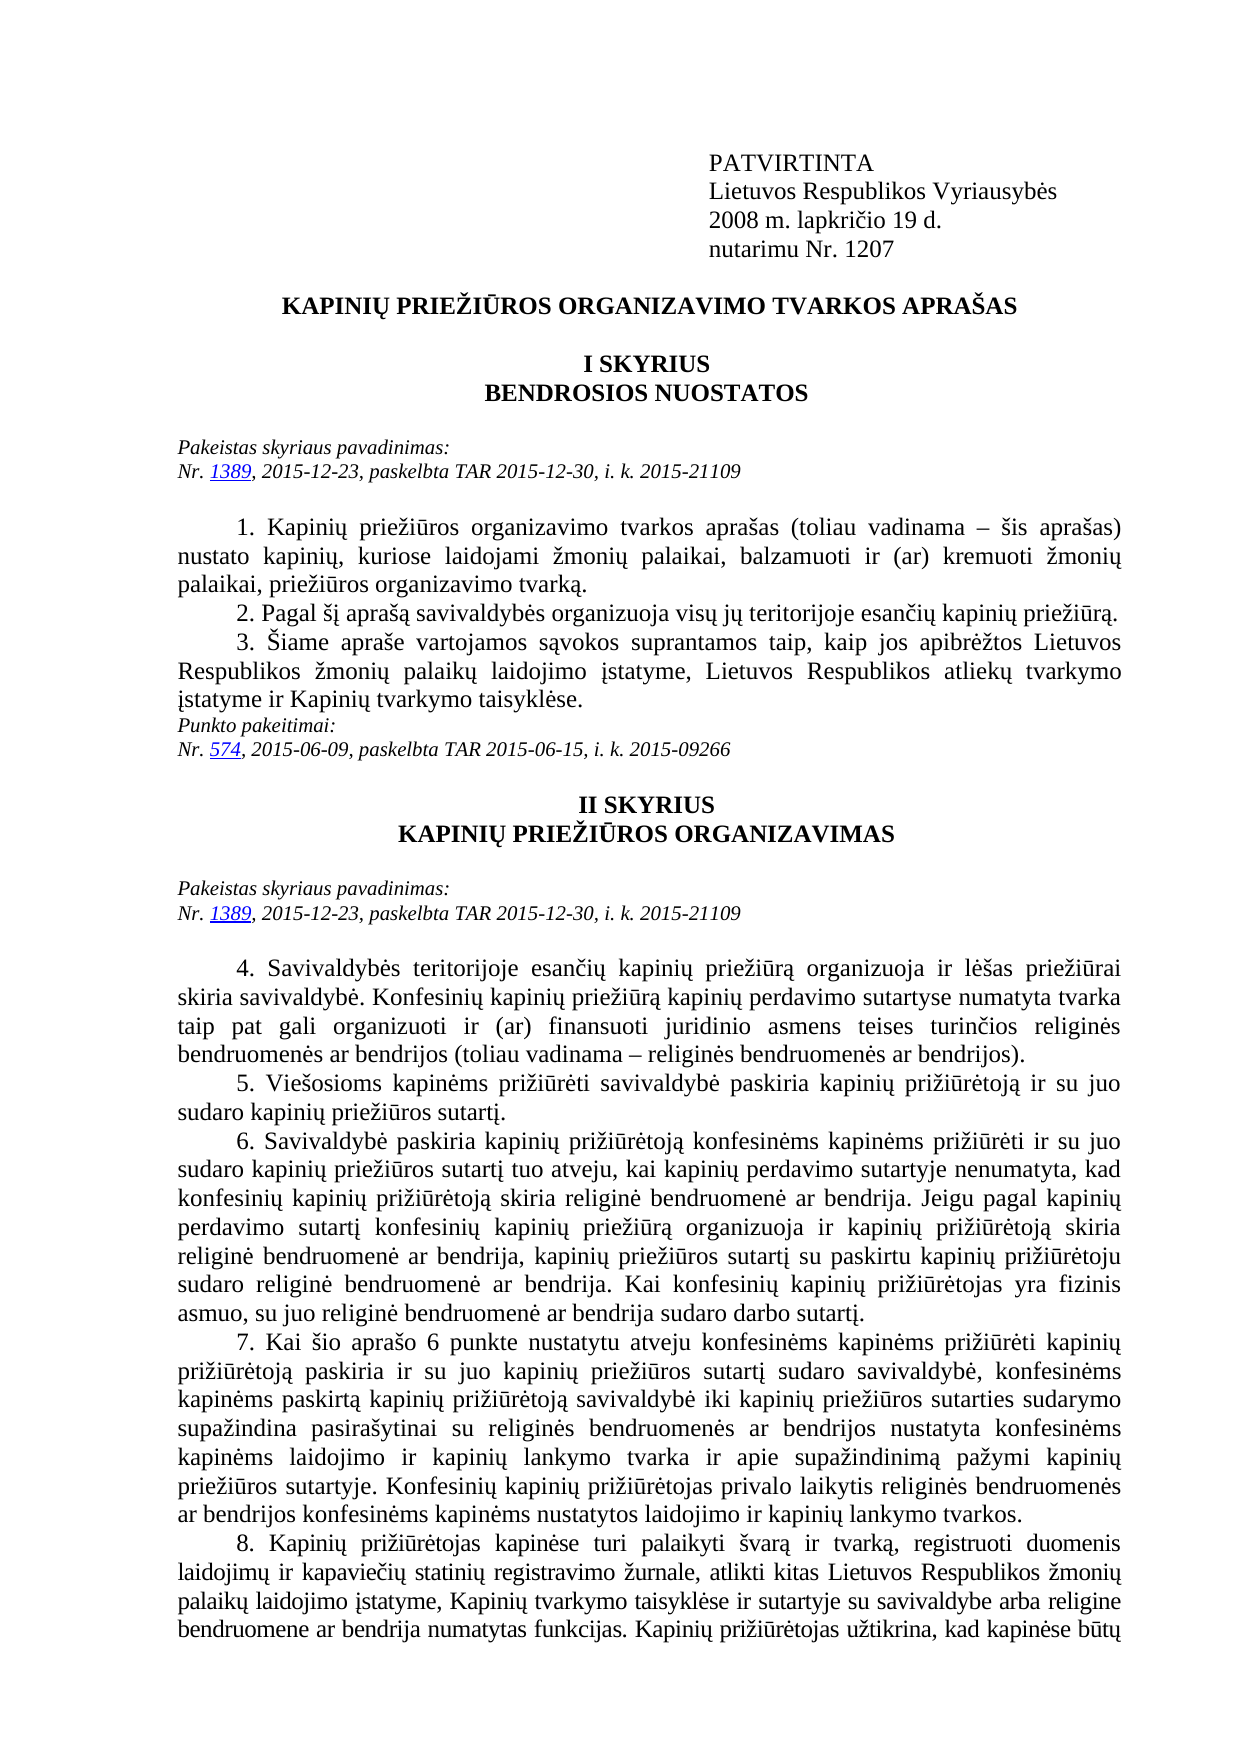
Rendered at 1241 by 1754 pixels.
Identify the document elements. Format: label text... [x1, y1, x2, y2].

text 5. Viešosioms kapinėms prižiūrėti savivaldybė paskiria kapinių prižiūrėtoją ir su juo sudaro kapinių priežiūros sutartį. [177, 1068, 1122, 1126]
text Pakeistas skyriaus pavadinimas: [177, 435, 1122, 459]
text Punkto pakeitimai: [177, 713, 1122, 737]
text Patvirtinta [177, 148, 1122, 176]
text nutarimu Nr. 1207 [177, 234, 1122, 263]
text Pakeistas skyriaus pavadinimas: [177, 876, 1122, 900]
text 2008 m. lapkričio 19 d. [177, 205, 1122, 234]
text Lietuvos Respublikos Vyriausybės [177, 176, 1122, 205]
text 1. Kapinių priežiūros organizavimo tvarkos aprašas (toliau vadinama – šis aprašas) nustato kapinių, kuriose laidojami žmonių palaikai, balzamuoti ir (ar) kremuoti žmonių palaikai, priežiūros organizavimo tvarką. [177, 512, 1122, 598]
text 6. Savivaldybė paskiria kapinių prižiūrėtoją konfesinėms kapinėms prižiūrėti ir su juo sudaro kapinių priežiūros sutartį tuo atveju, kai kapinių perdavimo sutartyje nenumatyta, kad konfesinių kapinių prižiūrėtoją skiria religinė bendruomenė ar bendrija. Jeigu pagal kapinių perdavimo sutartį konfesinių kapinių priežiūrą organizuoja ir kapinių prižiūrėtoją skiria religinė bendruomenė ar bendrija, kapinių priežiūros sutartį su paskirtu kapinių prižiūrėtoju sudaro religinė bendruomenė ar bendrija. Kai konfesinių kapinių prižiūrėtojas yra fizinis asmuo, su juo religinė bendruomenė ar bendrija sudaro darbo sutartį. [177, 1126, 1122, 1327]
text I SKYRIUS BENDROSIOS NUOSTATOS [177, 349, 1122, 406]
text 8. Kapinių prižiūrėtojas kapinėse turi palaikyti švarą ir tvarką, registruoti duomenis laidojimų ir kapaviečių statinių registravimo žurnale, atlikti kitas Lietuvos Respublikos žmonių palaikų laidojimo įstatyme, Kapinių tvarkymo taisyklėse ir sutartyje su savivaldybe arba religine bendruomene ar bendrija numatytas funkcijas. Kapinių prižiūrėtojas užtikrina, kad kapinėse būtų [177, 1528, 1122, 1643]
text 7. Kai šio aprašo 6 punkte nustatytu atveju konfesinėms kapinėms prižiūrėti kapinių prižiūrėtoją paskiria ir su juo kapinių priežiūros sutartį sudaro savivaldybė, konfesinėms kapinėms paskirtą kapinių prižiūrėtoją savivaldybė iki kapinių priežiūros sutarties sudarymo supažindina pasirašytinai su religinės bendruomenės ar bendrijos nustatyta konfesinėms kapinėms laidojimo ir kapinių lankymo tvarka ir apie supažindinimą pažymi kapinių priežiūros sutartyje. Konfesinių kapinių prižiūrėtojas privalo laikytis religinės bendruomenės ar bendrijos konfesinėms kapinėms nustatytos laidojimo ir kapinių lankymo tvarkos. [177, 1327, 1122, 1528]
text Nr. 1389, 2015-12-23, paskelbta TAR 2015-12-30, i. k. 2015-21109 [177, 459, 1122, 483]
text Nr. 1389, 2015-12-23, paskelbta TAR 2015-12-30, i. k. 2015-21109 [177, 900, 1122, 924]
text Nr. 574, 2015-06-09, paskelbta TAR 2015-06-15, i. k. 2015-09266 [177, 737, 1122, 761]
text 3. Šiame apraše vartojamos sąvokos suprantamos taip, kaip jos apibrėžtos Lietuvos Respublikos žmonių palaikų laidojimo įstatyme, Lietuvos Respublikos atliekų tvarkymo įstatyme ir Kapinių tvarkymo taisyklėse. [177, 627, 1122, 713]
text II SKYRIUS KAPINIŲ PRIEŽIŪROS ORGANIZAVIMAS [177, 790, 1122, 848]
text 2. Pagal šį aprašą savivaldybės organizuoja visų jų teritorijoje esančių kapinių priežiūrą. [177, 598, 1122, 627]
text 4. Savivaldybės teritorijoje esančių kapinių priežiūrą organizuoja ir lėšas priežiūrai skiria savivaldybė. Konfesinių kapinių priežiūrą kapinių perdavimo sutartyse numatyta tvarka taip pat gali organizuoti ir (ar) finansuoti juridinio asmens teises turinčios religinės bendruomenės ar bendrijos (toliau vadinama – religinės bendruomenės ar bendrijos). [177, 953, 1122, 1068]
text KAPINIŲ PRIEŽIŪROS ORGANIZAVIMO TVARKOS APRAŠAS [177, 291, 1122, 320]
